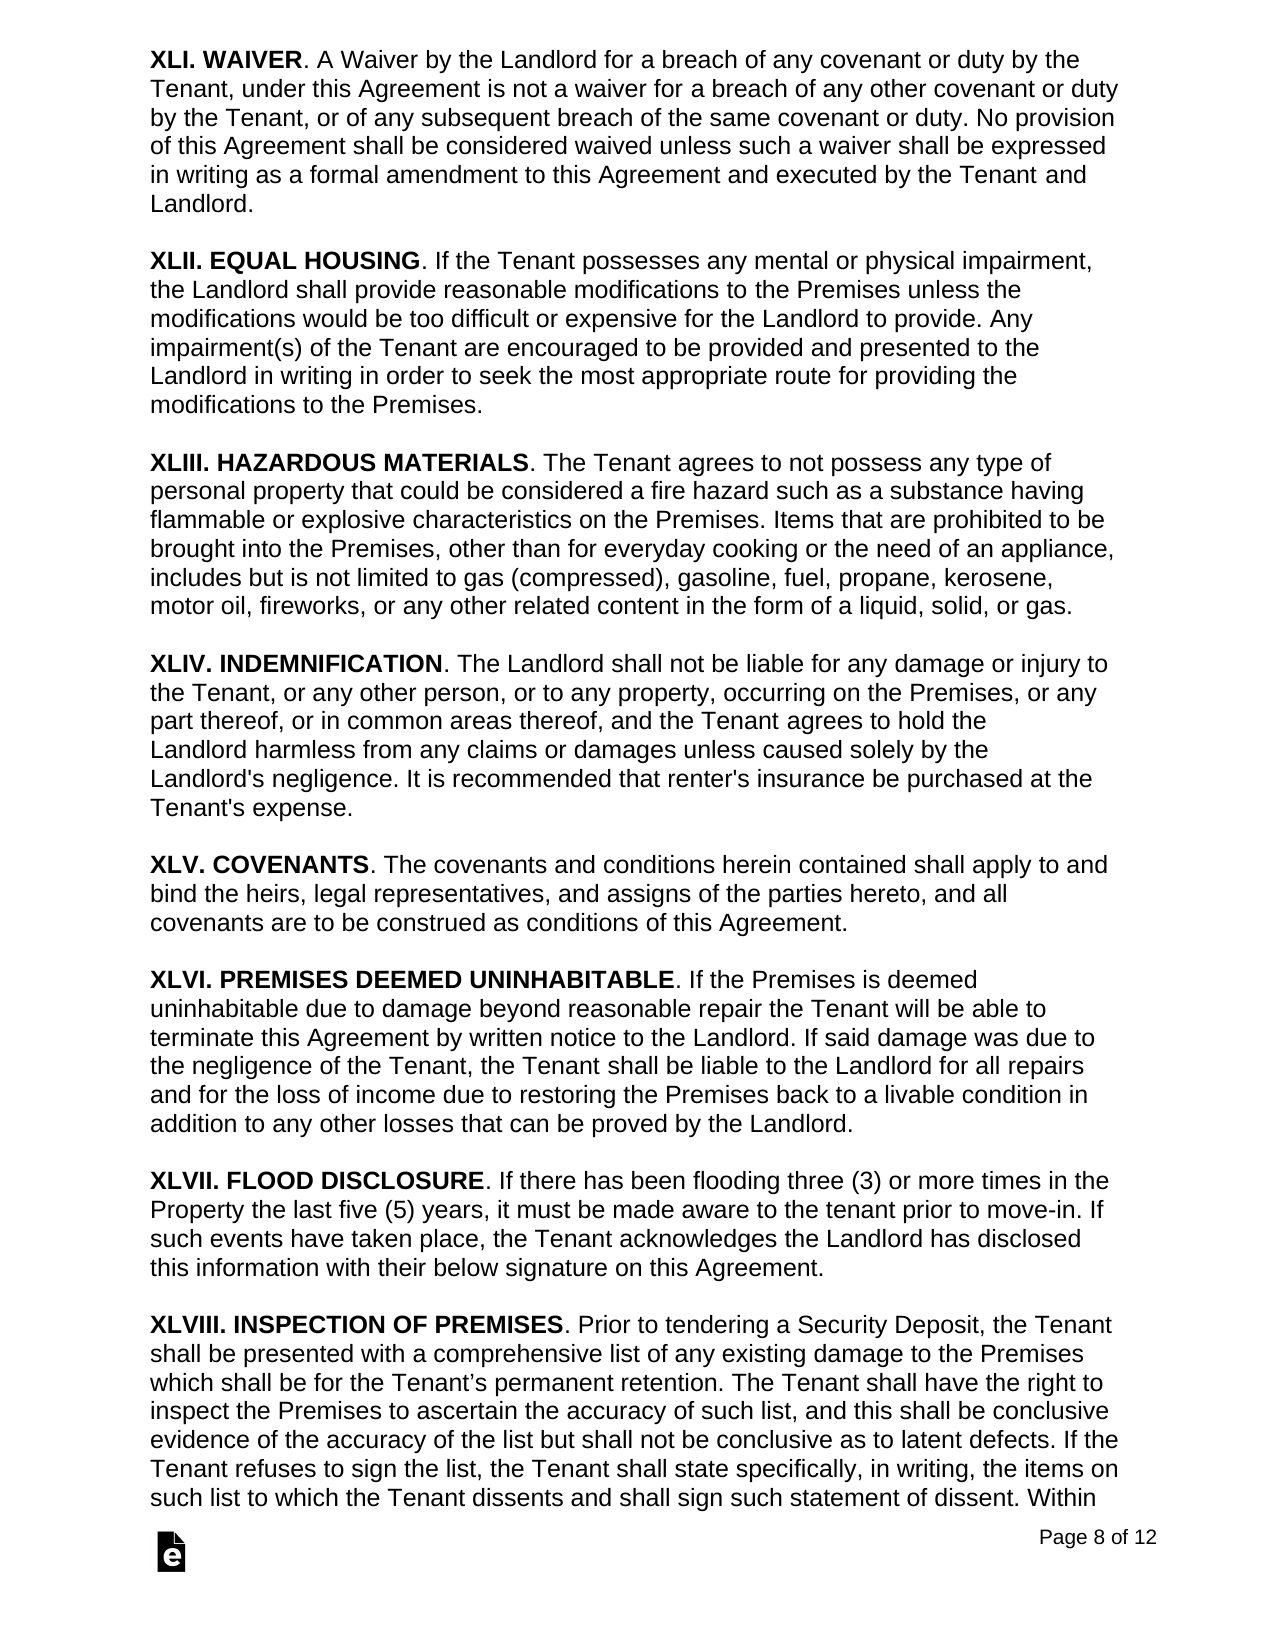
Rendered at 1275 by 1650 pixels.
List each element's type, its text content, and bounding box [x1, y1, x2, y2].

text XLVIII. INSPECTION OF PREMISES. Prior to tendering a Security Deposit, the Tenant shall be presented with a comprehensive list of any existing damage to the Premises which shall be for the Tenant’s permanent retention. The Tenant shall have the right to inspect the Premises to ascertain the accuracy of such list, and this shall be conclusive evidence of the accuracy of the list but shall not be conclusive as to latent defects. If the Tenant refuses to sign the list, the Tenant shall state specifically, in writing, the items on such list to which the Tenant dissents and shall sign such statement of dissent. Within [150, 1310, 1125, 1511]
text XLVI. PREMISES DEEMED UNINHABITABLE. If the Premises is deemed uninhabitable due to damage beyond reasonable repair the Tenant will be able to terminate this Agreement by written notice to the Landlord. If said damage was due to the negligence of the Tenant, the Tenant shall be liable to the Landlord for all repairs and for the loss of income due to restoring the Premises back to a livable condition in addition to any other losses that can be proved by the Landlord. [150, 965, 1125, 1137]
text XLII. EQUAL HOUSING. If the Tenant possesses any mental or physical impairment, the Landlord shall provide reasonable modifications to the Premises unless the modifications would be too difficult or expensive for the Landlord to provide. Any impairment(s) of the Tenant are encouraged to be provided and presented to the Landlord in writing in order to seek the most appropriate route for providing the modifications to the Premises. [150, 246, 1125, 419]
text XLVII. FLOOD DISCLOSURE. If there has been flooding three (3) or more times in the Property the last five (5) years, it must be made aware to the tenant prior to move-in. If such events have taken place, the Tenant acknowledges the Landlord has disclosed this information with their below signature on this Agreement. [150, 1166, 1125, 1281]
text XLV. COVENANTS. The covenants and conditions herein contained shall apply to and bind the heirs, legal representatives, and assigns of the parties hereto, and all covenants are to be construed as conditions of this Agreement. [150, 850, 1125, 936]
text XLI. WAIVER. A Waiver by the Landlord for a breach of any covenant or duty by the Tenant, under this Agreement is not a waiver for a breach of any other covenant or duty by the Tenant, or of any subsequent breach of the same covenant or duty. No provision of this Agreement shall be considered waived unless such a waiver shall be expressed in writing as a formal amendment to this Agreement and executed by the Tenant and Landlord. [150, 45, 1125, 217]
text XLIV. INDEMNIFICATION. The Landlord shall not be liable for any damage or injury to the Tenant, or any other person, or to any property, occurring on the Premises, or any part thereof, or in common areas thereof, and the Tenant agrees to hold the Landlord harmless from any claims or damages unless caused solely by the Landlord's negligence. It is recommended that renter's insurance be purchased at the Tenant's expense. [150, 649, 1125, 821]
text XLIII. HAZARDOUS MATERIALS. The Tenant agrees to not possess any type of personal property that could be considered a fire hazard such as a substance having flammable or explosive characteristics on the Premises. Items that are prohibited to be brought into the Premises, other than for everyday cooking or the need of an appliance, includes but is not limited to gas (compressed), gasoline, fuel, propane, kerosene, motor oil, fireworks, or any other related content in the form of a liquid, solid, or gas. [150, 447, 1125, 620]
